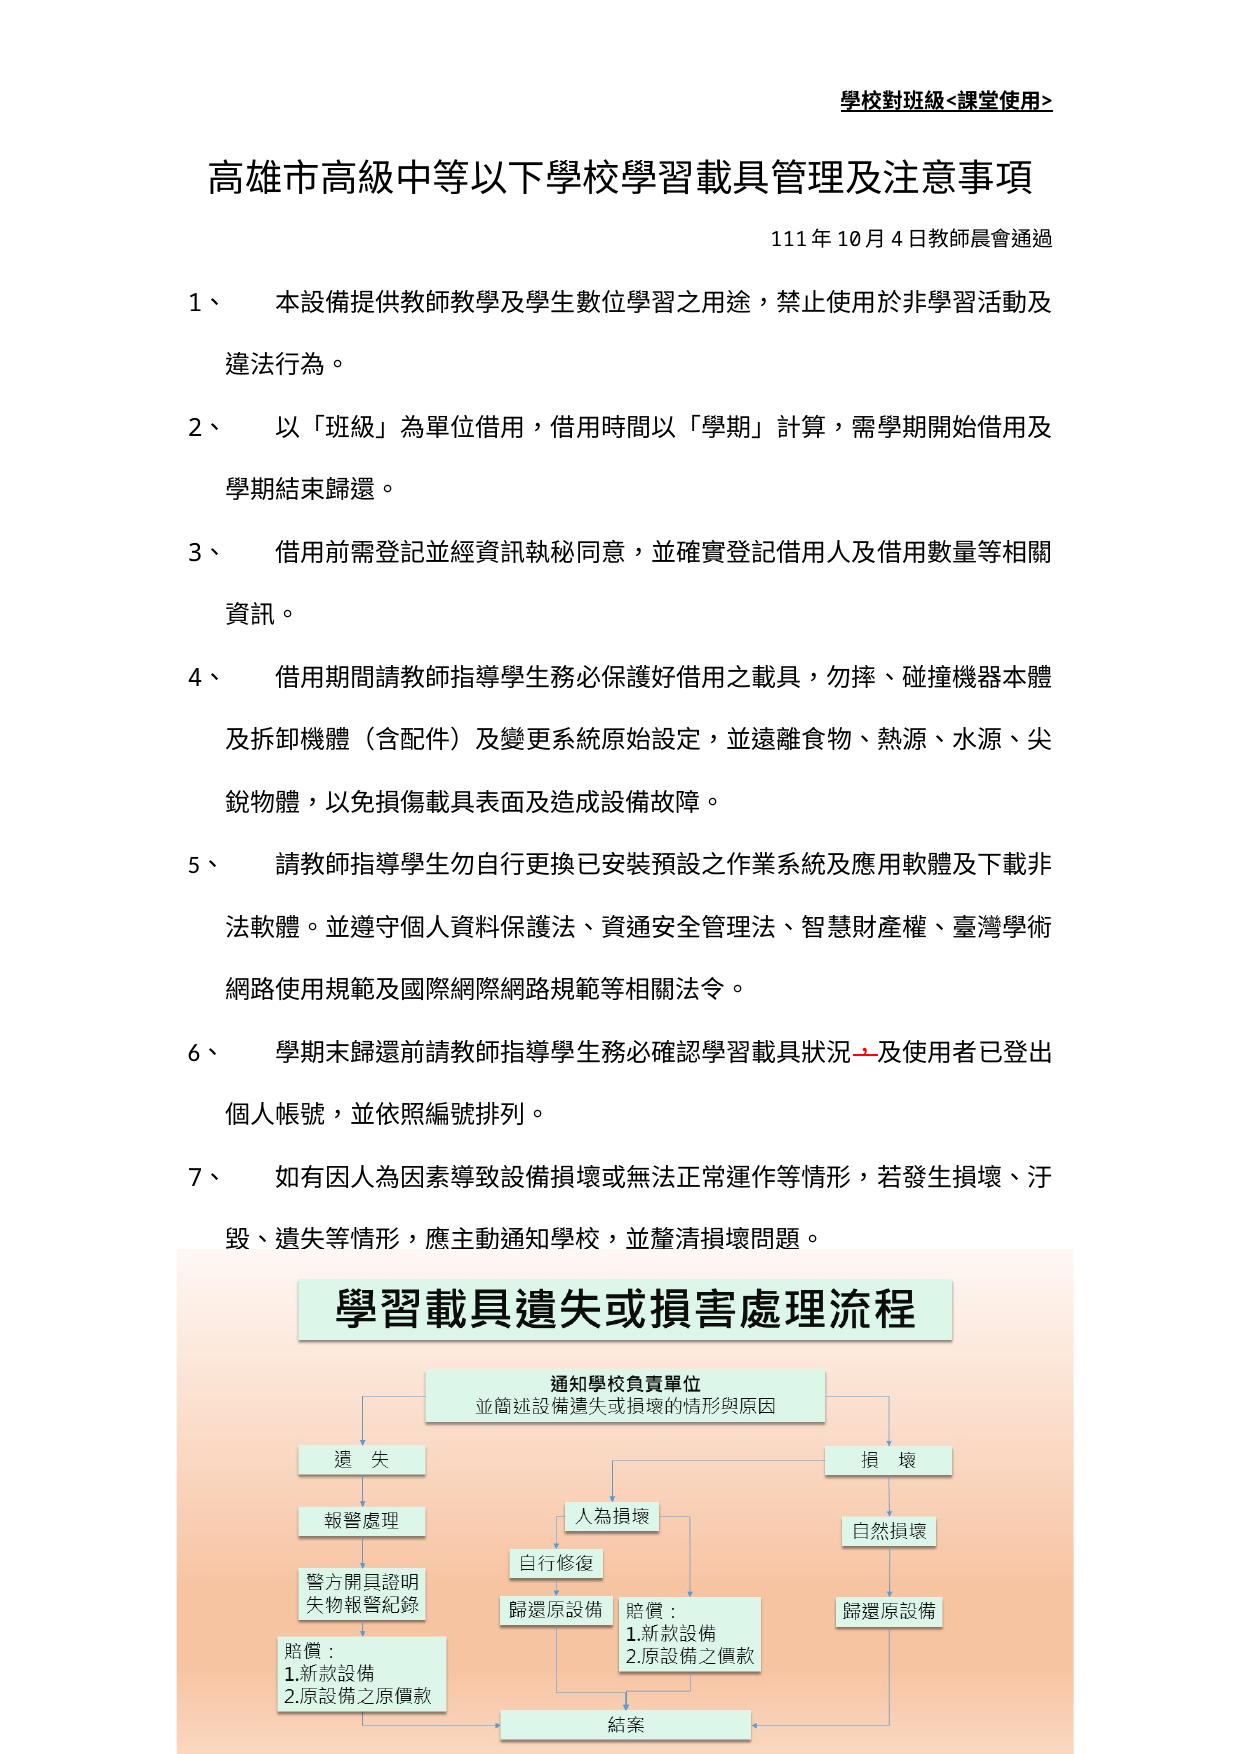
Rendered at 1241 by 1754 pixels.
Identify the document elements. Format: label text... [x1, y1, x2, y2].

list 以「班級」為單位借用，借用時間以「學期」計算，需學期開始借用及學期結束歸還。 [187, 384, 1053, 509]
list 借用前需登記並經資訊執秘同意，並確實登記借用人及借用數量等相關資訊。 [187, 509, 1053, 634]
list 借用期間請教師指導學生務必保護好借用之載具，勿摔、碰撞機器本體及拆卸機體（含配件）及變更系統原始設定，並遠離食物、熱源、水源、尖銳物體，以免損傷載具表面及造成設備故障。 [187, 634, 1053, 821]
list 如有因人為因素導致設備損壞或無法正常運作等情形，若發生損壞、汙毀、遺失等情形，應主動通知學校，並釐清損壞問題。 [187, 1134, 1053, 1249]
list 學期末歸還前請教師指導學生務必確認學習載具狀況，及使用者已登出個人帳號，並依照編號排列。 [187, 1009, 1053, 1134]
text 111年10月4日教師晨會通過 [187, 196, 1053, 259]
list 請教師指導學生勿自行更換已安裝預設之作業系統及應用軟體及下載非法軟體。並遵守個人資料保護法、資通安全管理法、智慧財產權、臺灣學術網路使用規範及國際網際網路規範等相關法令。 [187, 821, 1053, 1009]
list 本設備提供教師教學及學生數位學習之用途，禁止使用於非學習活動及違法行為。 [187, 259, 1053, 384]
text 高雄市高級中等以下學校學習載具管理及注意事項 [187, 134, 1053, 196]
